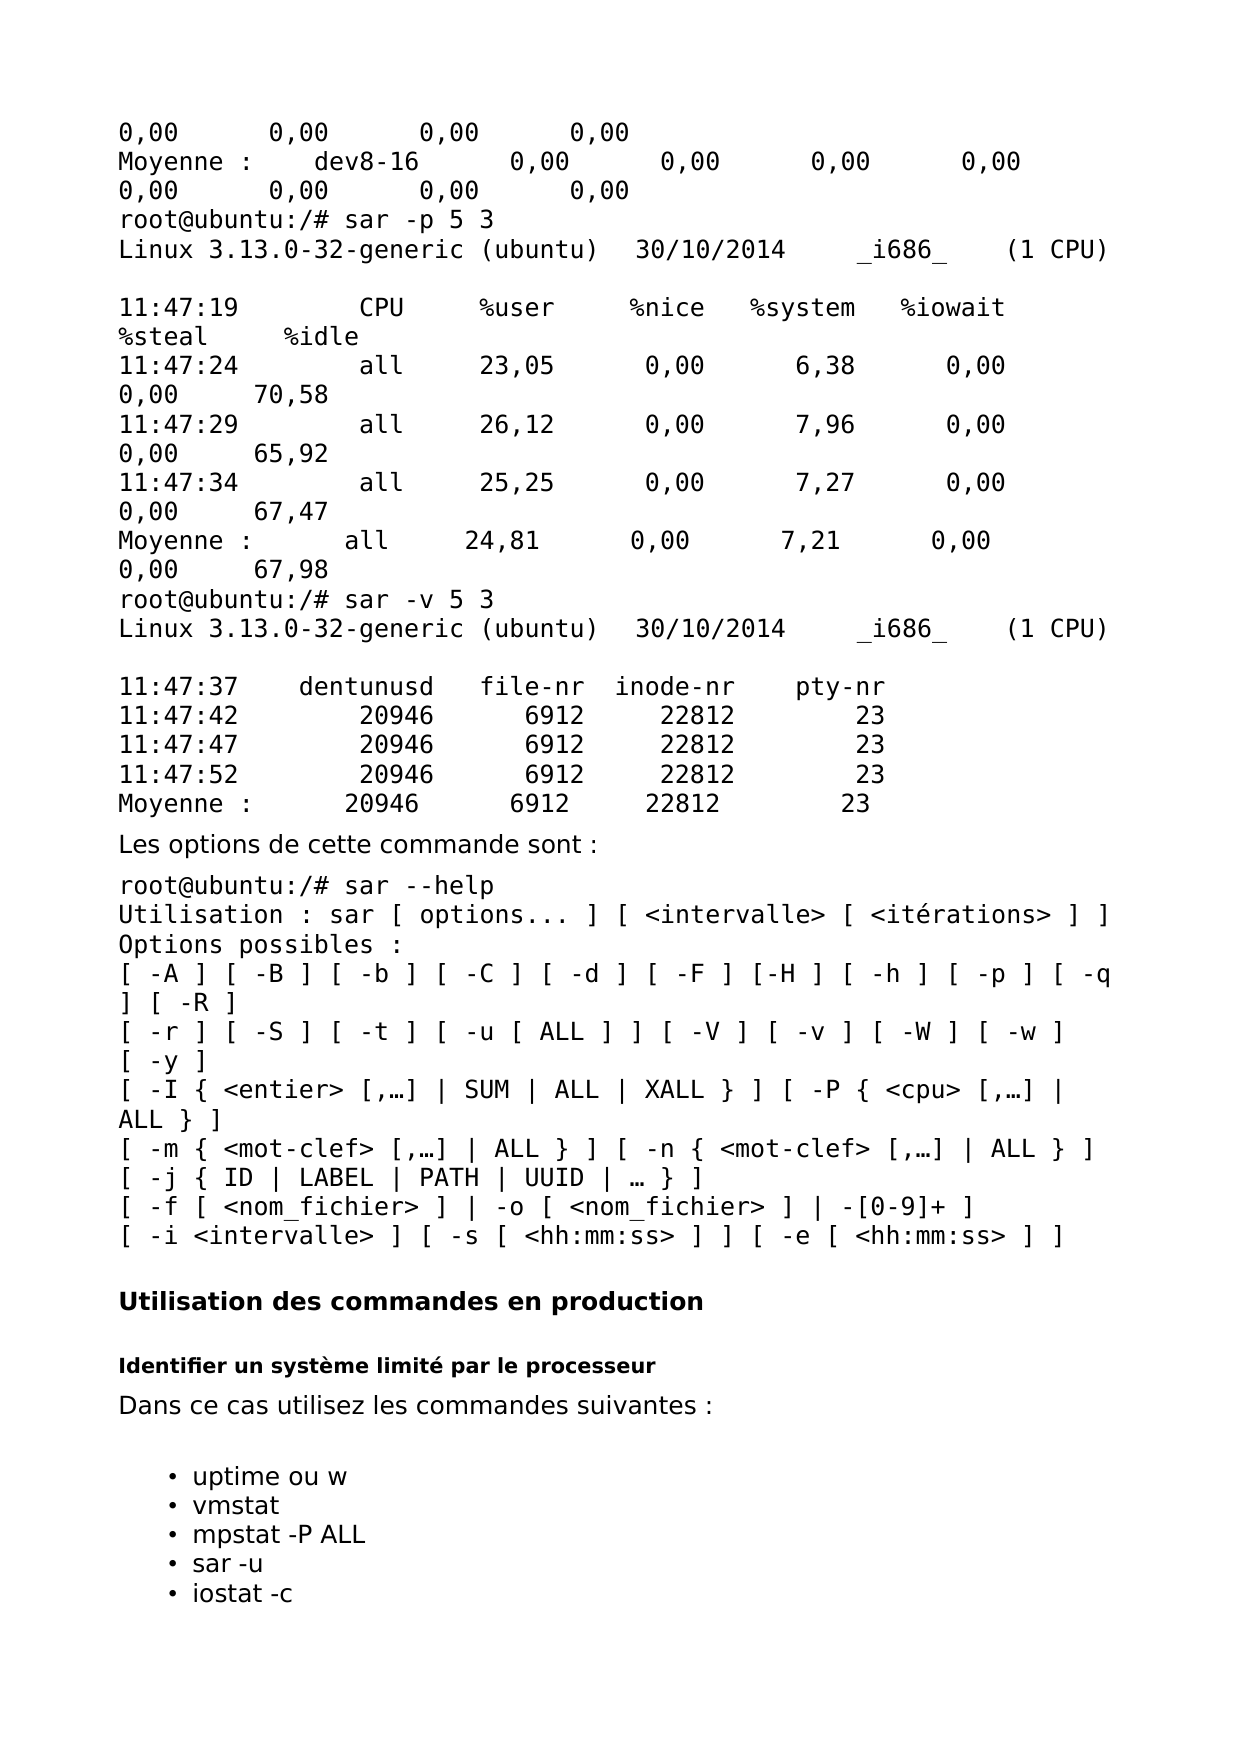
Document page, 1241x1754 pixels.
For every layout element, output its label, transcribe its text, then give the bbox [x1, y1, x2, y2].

text 0,00 0,00 0,00 0,00 Moyenne : dev8-16 0,00 0,00 0,00 0,00 0,00 0,00 0,00 0,00 root@ubuntu:/# sar -p 5 3 Linux 3.13.0-32-generic (ubuntu) 30/10/2014 _i686_ (1 CPU) 11:47:19 CPU %user %nice %system %iowait %steal %idle 11:47:24 all 23,05 0,00 6,38 0,00 0,00 70,58 11:47:29 all 26,12 0,00 7,96 0,00 0,00 65,92 11:47:34 all 25,25 0,00 7,27 0,00 0,00 67,47 Moyenne : all 24,81 0,00 7,21 0,00 0,00 67,98 root@ubuntu:/# sar -v 5 3 Linux 3.13.0-32-generic (ubuntu) 30/10/2014 _i686_ (1 CPU) 11:47:37 dentunusd file-nr inode-nr pty-nr 11:47:42 20946 6912 22812 23 11:47:47 20946 6912 22812 23 11:47:52 20946 6912 22812 23 Moyenne : 20946 6912 22812 23 [118, 118, 1122, 818]
subtitle Utilisation des commandes en production [118, 1287, 1122, 1317]
text Dans ce cas utilisez les commandes suivantes : [118, 1391, 1122, 1420]
subtitle Identifier un système limité par le processeur [118, 1354, 1122, 1378]
list vmstat [177, 1491, 1122, 1520]
text Les options de cette commande sont : [118, 830, 1122, 859]
list iostat -c [177, 1579, 1122, 1608]
text root@ubuntu:/# sar --help Utilisation : sar [ options... ] [ <intervalle> [ <itérations> ] ] Options possibles : [ -A ] [ -B ] [ -b ] [ -C ] [ -d ] [ -F ] [-H ] [ -h ] [ -p ] [ -q ] [ -R ] [ -r ] [ -S ] [ -t ] [ -u [ ALL ] ] [ -V ] [ -v ] [ -W ] [ -w ] [ -y ] [ -I { <entier> [,…] | SUM | ALL | XALL } ] [ -P { <cpu> [,…] | ALL } ] [ -m { <mot-clef> [,…] | ALL } ] [ -n { <mot-clef> [,…] | ALL } ] [ -j { ID | LABEL | PATH | UUID | … } ] [ -f [ <nom_fichier> ] | -o [ <nom_fichier> ] | -[0-9]+ ] [ -i <intervalle> ] [ -s [ <hh:mm:ss> ] ] [ -e [ <hh:mm:ss> ] ] [118, 872, 1122, 1251]
list uptime ou w [177, 1462, 1122, 1491]
list mpstat -P ALL [177, 1520, 1122, 1549]
list sar -u [177, 1549, 1122, 1579]
